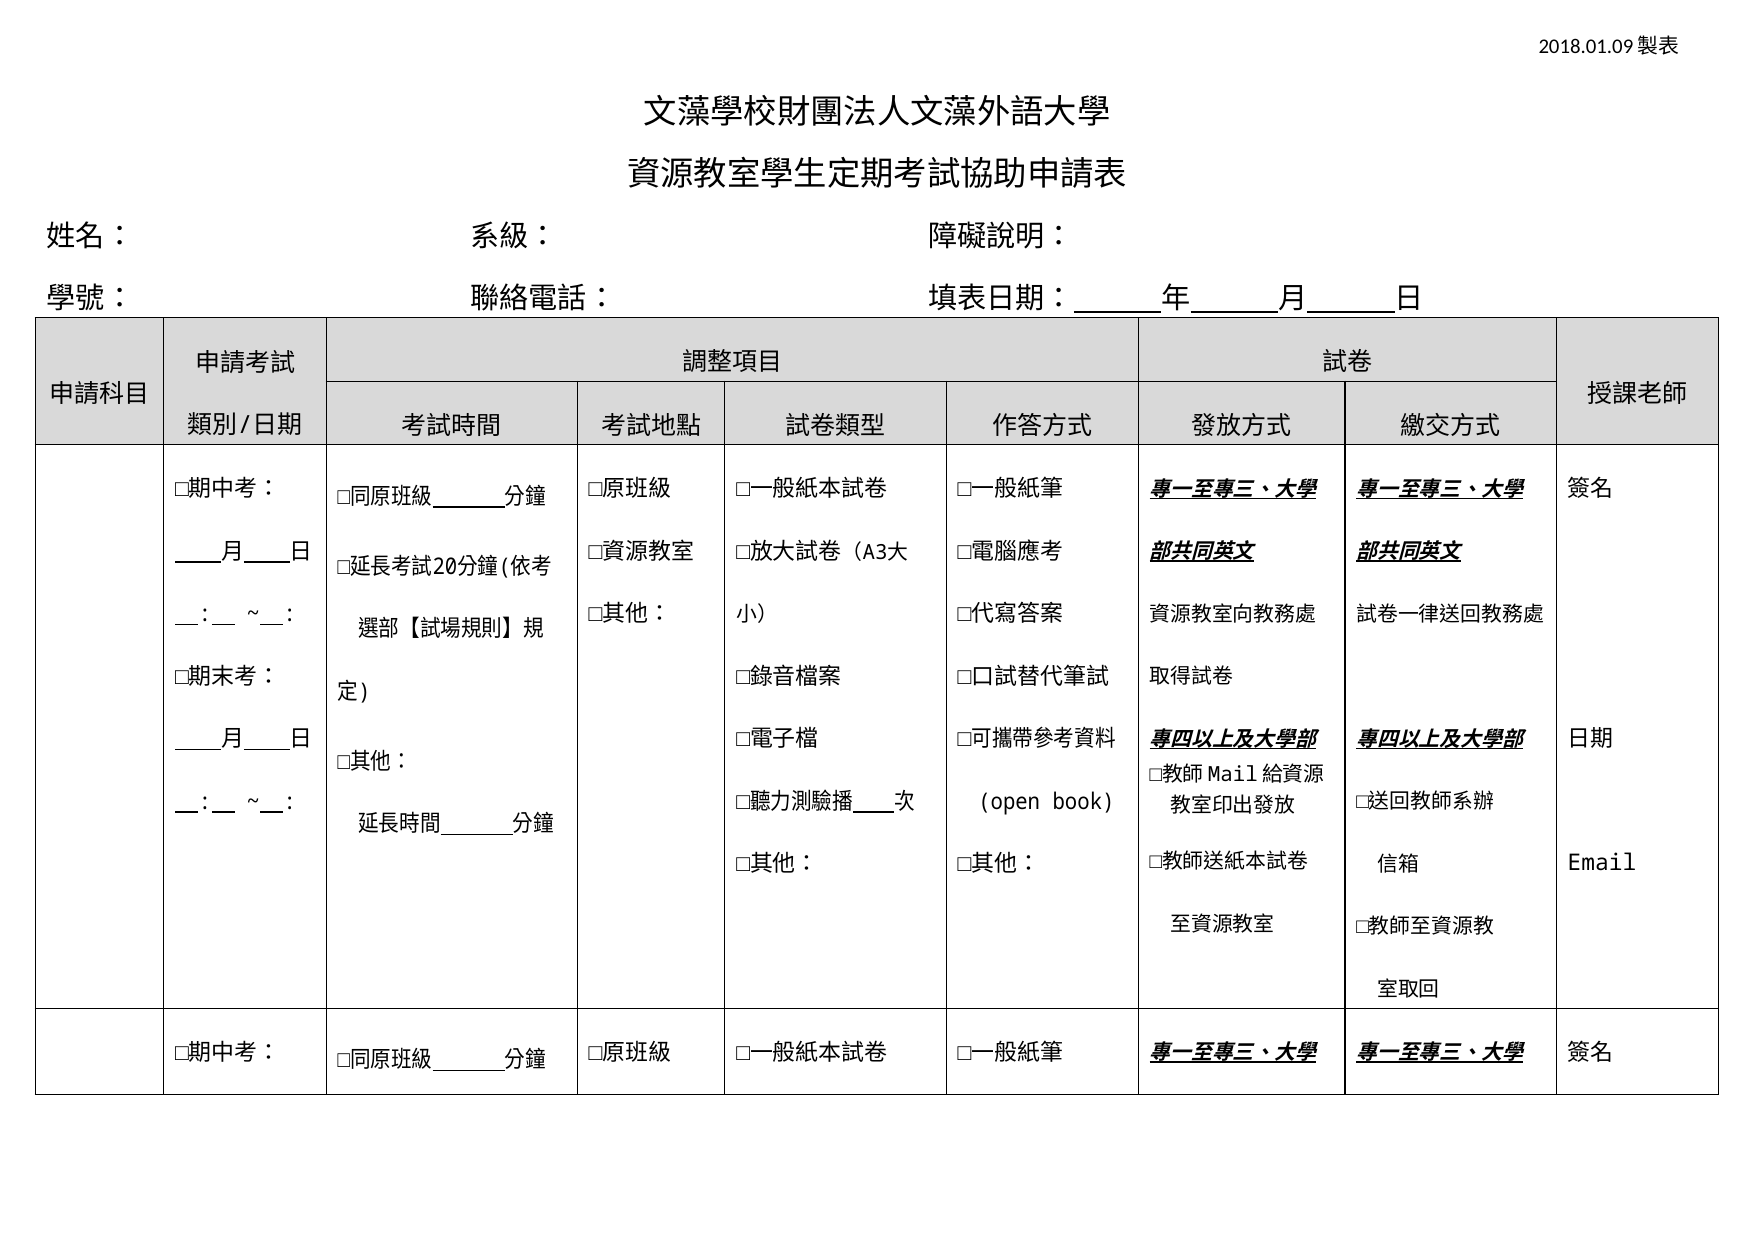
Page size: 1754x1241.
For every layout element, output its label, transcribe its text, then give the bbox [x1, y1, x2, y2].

text 資源教室學生定期考試協助申請表 [75, 129, 1679, 192]
table_cell [36, 1009, 163, 1094]
table_cell 申請考試 類別/日期 [164, 318, 326, 444]
table_header 姓名： [35, 192, 459, 254]
table_cell 專一至專三、大學 [1346, 1009, 1556, 1094]
table_cell 填表日期： 年 月 日 [917, 255, 1719, 317]
table_cell □一般紙筆 [947, 1009, 1138, 1094]
table_cell 試卷類型 [725, 382, 946, 444]
text 文藻學校財團法人文藻外語大學 [75, 67, 1679, 129]
table_cell 專一至專三、大學部共同英文 資源教室向教務處取得試卷 專四以上及大學部 □教師Mail給資源 教室印出發放 □教師送紙本試卷 至資源教室 [1139, 445, 1344, 1008]
table_cell 調整項目 [327, 318, 1138, 381]
table_cell 簽名 日期 Email [1557, 445, 1718, 1008]
table_cell □一般紙筆 □電腦應考 □代寫答案 □口試替代筆試 □可攜帶參考資料 (open book) □其他： [947, 445, 1138, 1008]
table_cell 試卷 [1139, 318, 1556, 381]
table_cell □一般紙本試卷 □放大試卷（A3大小） □錄音檔案 □電子檔 □聽力測驗播 次 □其他： [725, 445, 946, 1008]
table_cell 專一至專三、大學部共同英文 試卷一律送回教務處 專四以上及大學部 □送回教師系辦 信箱 □教師至資源教 室取回 [1346, 445, 1556, 1008]
table_cell 考試時間 [327, 382, 577, 444]
table_cell 申請科目 [36, 318, 163, 444]
table_cell 發放方式 [1139, 382, 1344, 444]
table_cell □原班級 [578, 1009, 724, 1094]
table_cell □期中考： 月 日 : ~ : □期末考： 月 日 : ~ : [164, 445, 326, 1008]
table_cell 聯絡電話： [459, 255, 917, 317]
table_cell 繳交方式 [1346, 382, 1556, 444]
table_cell □同原班級 分鐘 [327, 1009, 577, 1094]
table_cell □一般紙本試卷 [725, 1009, 946, 1094]
table_header 系級： [459, 192, 917, 254]
table_cell [36, 445, 163, 1008]
table_cell 考試地點 [578, 382, 724, 444]
table_cell 簽名 [1557, 1009, 1718, 1094]
table_cell 專一至專三、大學 [1139, 1009, 1344, 1094]
table_cell 學號： [35, 255, 459, 317]
table_cell □同原班級 分鐘 □延長考試20分鐘(依考 選部【試場規則】規定) □其他： 延長時間 分鐘 [327, 445, 577, 1008]
table_cell □原班級 □資源教室 □其他： [578, 445, 724, 1008]
table_cell 作答方式 [947, 382, 1138, 444]
table_cell □期中考： [164, 1009, 326, 1094]
table_cell 授課老師 [1557, 318, 1718, 444]
table_header 障礙說明： [917, 192, 1719, 254]
